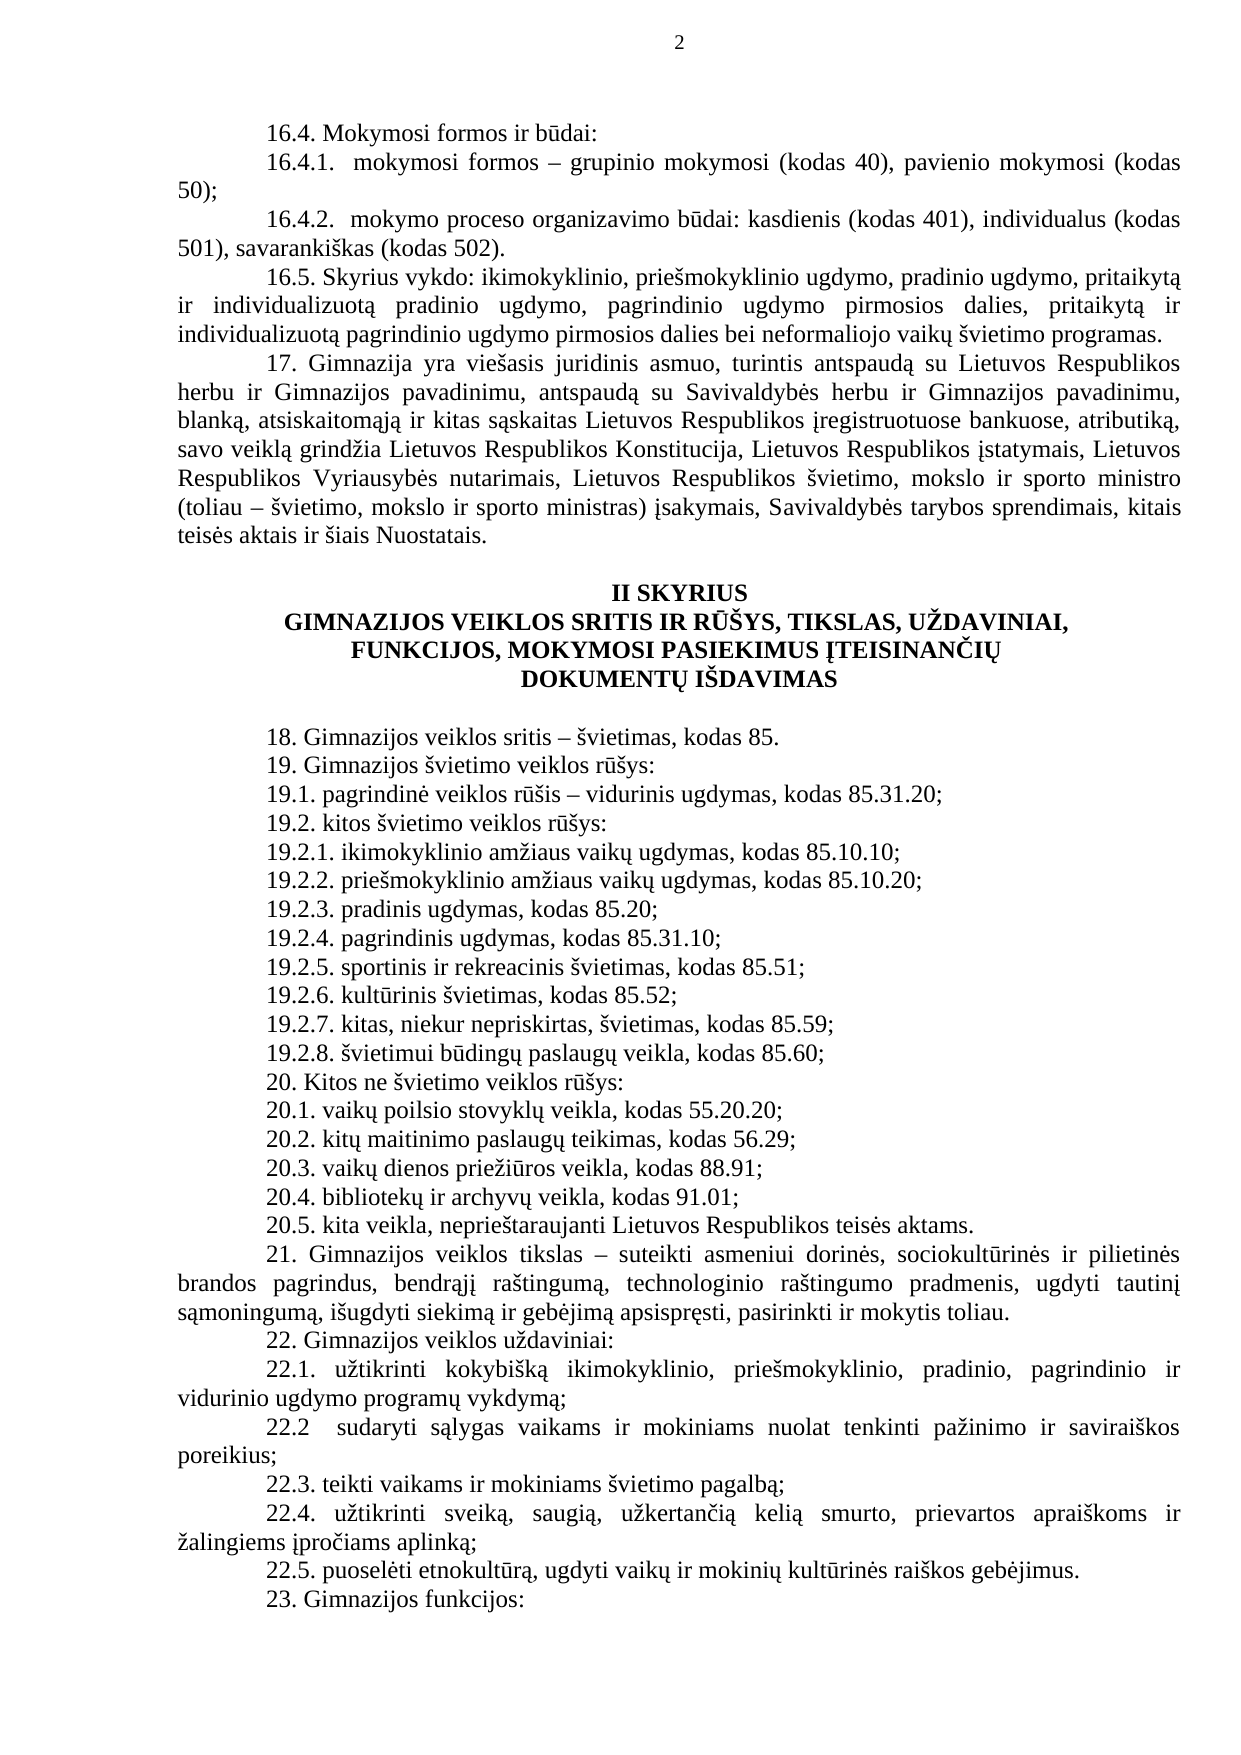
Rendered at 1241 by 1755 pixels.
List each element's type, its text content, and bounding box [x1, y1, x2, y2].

text 22.5. puoselėti etnokultūrą, ugdyti vaikų ir mokinių kultūrinės raiškos gebėjimus. [177, 1556, 1181, 1584]
text 19.2.7. kitas, niekur nepriskirtas, švietimas, kodas 85.59; [177, 1009, 1181, 1038]
text 16.5. Skyrius vykdo: ikimokyklinio, priešmokyklinio ugdymo, pradinio ugdymo, pritaikytą ir individualizuotą pradinio ugdymo, pagrindinio ugdymo pirmosios dalies, pritaikytą ir individualizuotą pagrindinio ugdymo pirmosios dalies bei neformaliojo vaikų švietimo programas. [177, 262, 1181, 348]
text 19.2.2. priešmokyklinio amžiaus vaikų ugdymas, kodas 85.10.20; [177, 866, 1181, 894]
text 19. Gimnazijos švietimo veiklos rūšys: [177, 751, 1181, 779]
text 16.4.2. mokymo proceso organizavimo būdai: kasdienis (kodas 401), individualus (kodas 501), savarankiškas (kodas 502). [177, 204, 1181, 262]
text 18. Gimnazijos veiklos sritis – švietimas, kodas 85. [177, 722, 1181, 751]
text 22.3. teikti vaikams ir mokiniams švietimo pagalbą; [177, 1469, 1181, 1498]
text 20.3. vaikų dienos priežiūros veikla, kodas 88.91; [177, 1153, 1181, 1182]
text 19.2. kitos švietimo veiklos rūšys: [177, 808, 1181, 837]
text 19.2.1. ikimokyklinio amžiaus vaikų ugdymas, kodas 85.10.10; [177, 837, 1181, 866]
text 20.5. kita veikla, neprieštaraujanti Lietuvos Respublikos teisės aktams. [177, 1211, 1181, 1239]
text 19.2.8. švietimui būdingų paslaugų veikla, kodas 85.60; [177, 1038, 1181, 1067]
text 19.1. pagrindinė veiklos rūšis – vidurinis ugdymas, kodas 85.31.20; [177, 779, 1181, 808]
text II SKYRIUS [177, 578, 1181, 607]
text 22.2 sudaryti sąlygas vaikams ir mokiniams nuolat tenkinti pažinimo ir saviraiškos poreikius; [177, 1412, 1181, 1469]
text 19.2.6. kultūrinis švietimas, kodas 85.52; [177, 981, 1181, 1009]
text GIMNAZIJOS VEIKLOS SRITIS IR RŪŠYS, TIKSLAS, UŽDAVINIAI, [177, 607, 1181, 636]
text 22.4. užtikrinti sveiką, saugią, užkertančią kelią smurto, prievartos apraiškoms ir žalingiems įpročiams aplinką; [177, 1498, 1181, 1556]
text DOKUMENTŲ IŠDAVIMAS [177, 664, 1181, 693]
text 20.1. vaikų poilsio stovyklų veikla, kodas 55.20.20; [177, 1096, 1181, 1124]
text 16.4. Mokymosi formos ir būdai: [177, 118, 1181, 147]
text 20.2. kitų maitinimo paslaugų teikimas, kodas 56.29; [177, 1124, 1181, 1153]
text 20.4. bibliotekų ir archyvų veikla, kodas 91.01; [177, 1182, 1181, 1211]
text 23. Gimnazijos funkcijos: [177, 1584, 1181, 1613]
text 22.1. užtikrinti kokybišką ikimokyklinio, priešmokyklinio, pradinio, pagrindinio ir vidurinio ugdymo programų vykdymą; [177, 1354, 1181, 1412]
text 19.2.4. pagrindinis ugdymas, kodas 85.31.10; [177, 923, 1181, 952]
text FUNKCIJOS, MOKYMOSI PASIEKIMUS ĮTEISINANČIŲ [177, 636, 1181, 664]
text 16.4.1. mokymosi formos – grupinio mokymosi (kodas 40), pavienio mokymosi (kodas 50); [177, 147, 1181, 204]
text 19.2.5. sportinis ir rekreacinis švietimas, kodas 85.51; [177, 952, 1181, 981]
text 17. Gimnazija yra viešasis juridinis asmuo, turintis antspaudą su Lietuvos Respublikos herbu ir Gimnazijos pavadinimu, antspaudą su Savivaldybės herbu ir Gimnazijos pavadinimu, blanką, atsiskaitomąją ir kitas sąskaitas Lietuvos Respublikos įregistruotuose bankuose, atributiką, savo veiklą grindžia Lietuvos Respublikos Konstitucija, Lietuvos Respublikos įstatymais, Lietuvos Respublikos Vyriausybės nutarimais, Lietuvos Respublikos švietimo, mokslo ir sporto ministro (toliau – švietimo, mokslo ir sporto ministras) įsakymais, Savivaldybės tarybos sprendimais, kitais teisės aktais ir šiais Nuostatais. [177, 348, 1181, 549]
text 20. Kitos ne švietimo veiklos rūšys: [177, 1067, 1181, 1096]
text 22. Gimnazijos veiklos uždaviniai: [177, 1326, 1181, 1354]
text 19.2.3. pradinis ugdymas, kodas 85.20; [177, 894, 1181, 923]
text 21. Gimnazijos veiklos tikslas – suteikti asmeniui dorinės, sociokultūrinės ir pilietinės brandos pagrindus, bendrąjį raštingumą, technologinio raštingumo pradmenis, ugdyti tautinį sąmoningumą, išugdyti siekimą ir gebėjimą apsispręsti, pasirinkti ir mokytis toliau. [177, 1239, 1181, 1326]
